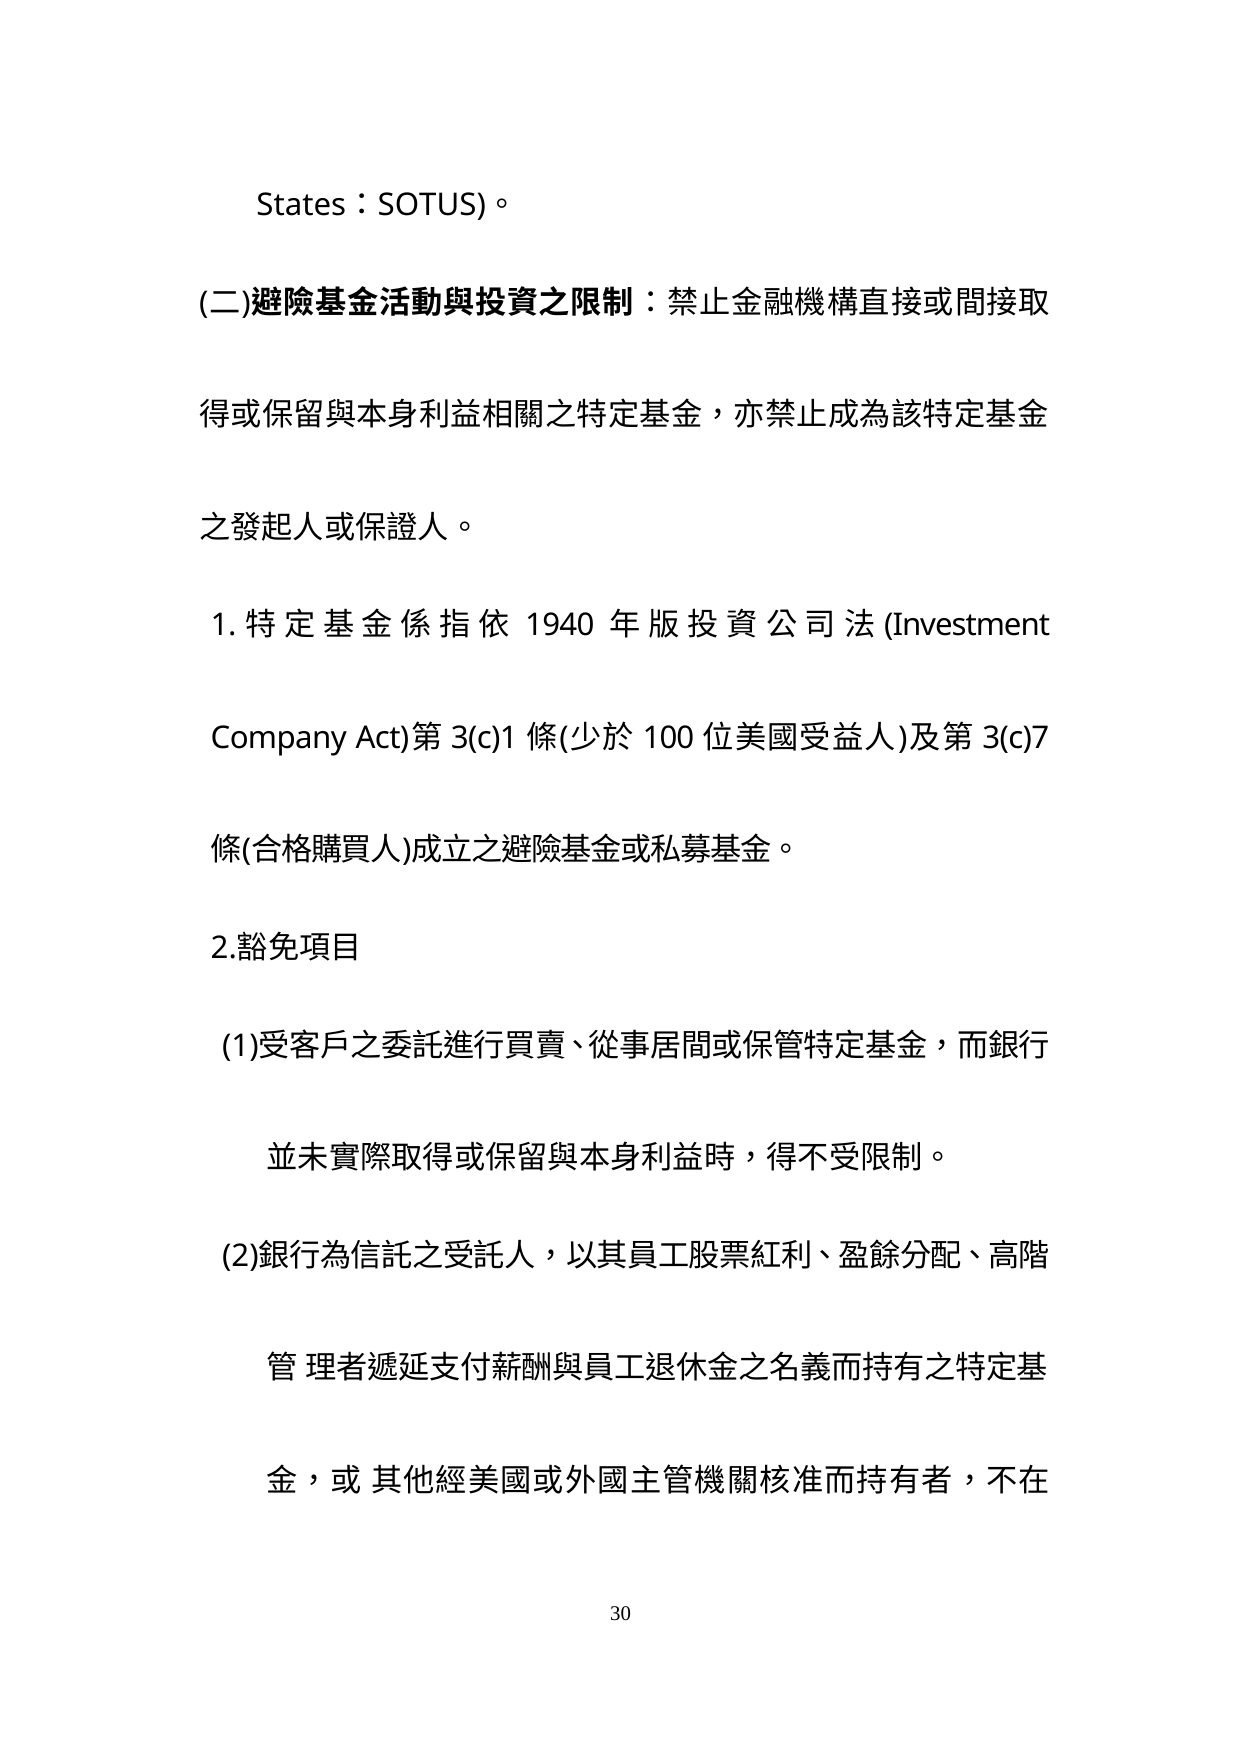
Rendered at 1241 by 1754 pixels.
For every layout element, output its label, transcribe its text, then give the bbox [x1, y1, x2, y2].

text States：SOTUS)。 [210, 164, 1050, 239]
text 2.豁免項目 [210, 907, 1050, 982]
text (2)銀行為信託之受託人，以其員工股票紅利、盈餘分配、高階管 理者遞延支付薪酬與員工退休金之名義而持有之特定基金，或 其他經美國或外國主管機關核准而持有者，不在 [222, 1215, 1050, 1515]
text 1.特定基金係指依1940年版投資公司法(Investment Company Act)第3(c)1條(少於100位美國受益人)及第3(c)7條(合格購買人)成立之避險基金或私募基金。 [210, 585, 1050, 885]
text (1)受客戶之委託進行買賣、從事居間或保管特定基金，而銀行並未實際取得或保留與本身利益時，得不受限制。 [222, 1005, 1050, 1193]
text (二)避險基金活動與投資之限制：禁止金融機構直接或間接取得或保留與本身利益相關之特定基金，亦禁止成為該特定基金之發起人或保證人。 [199, 262, 1050, 562]
